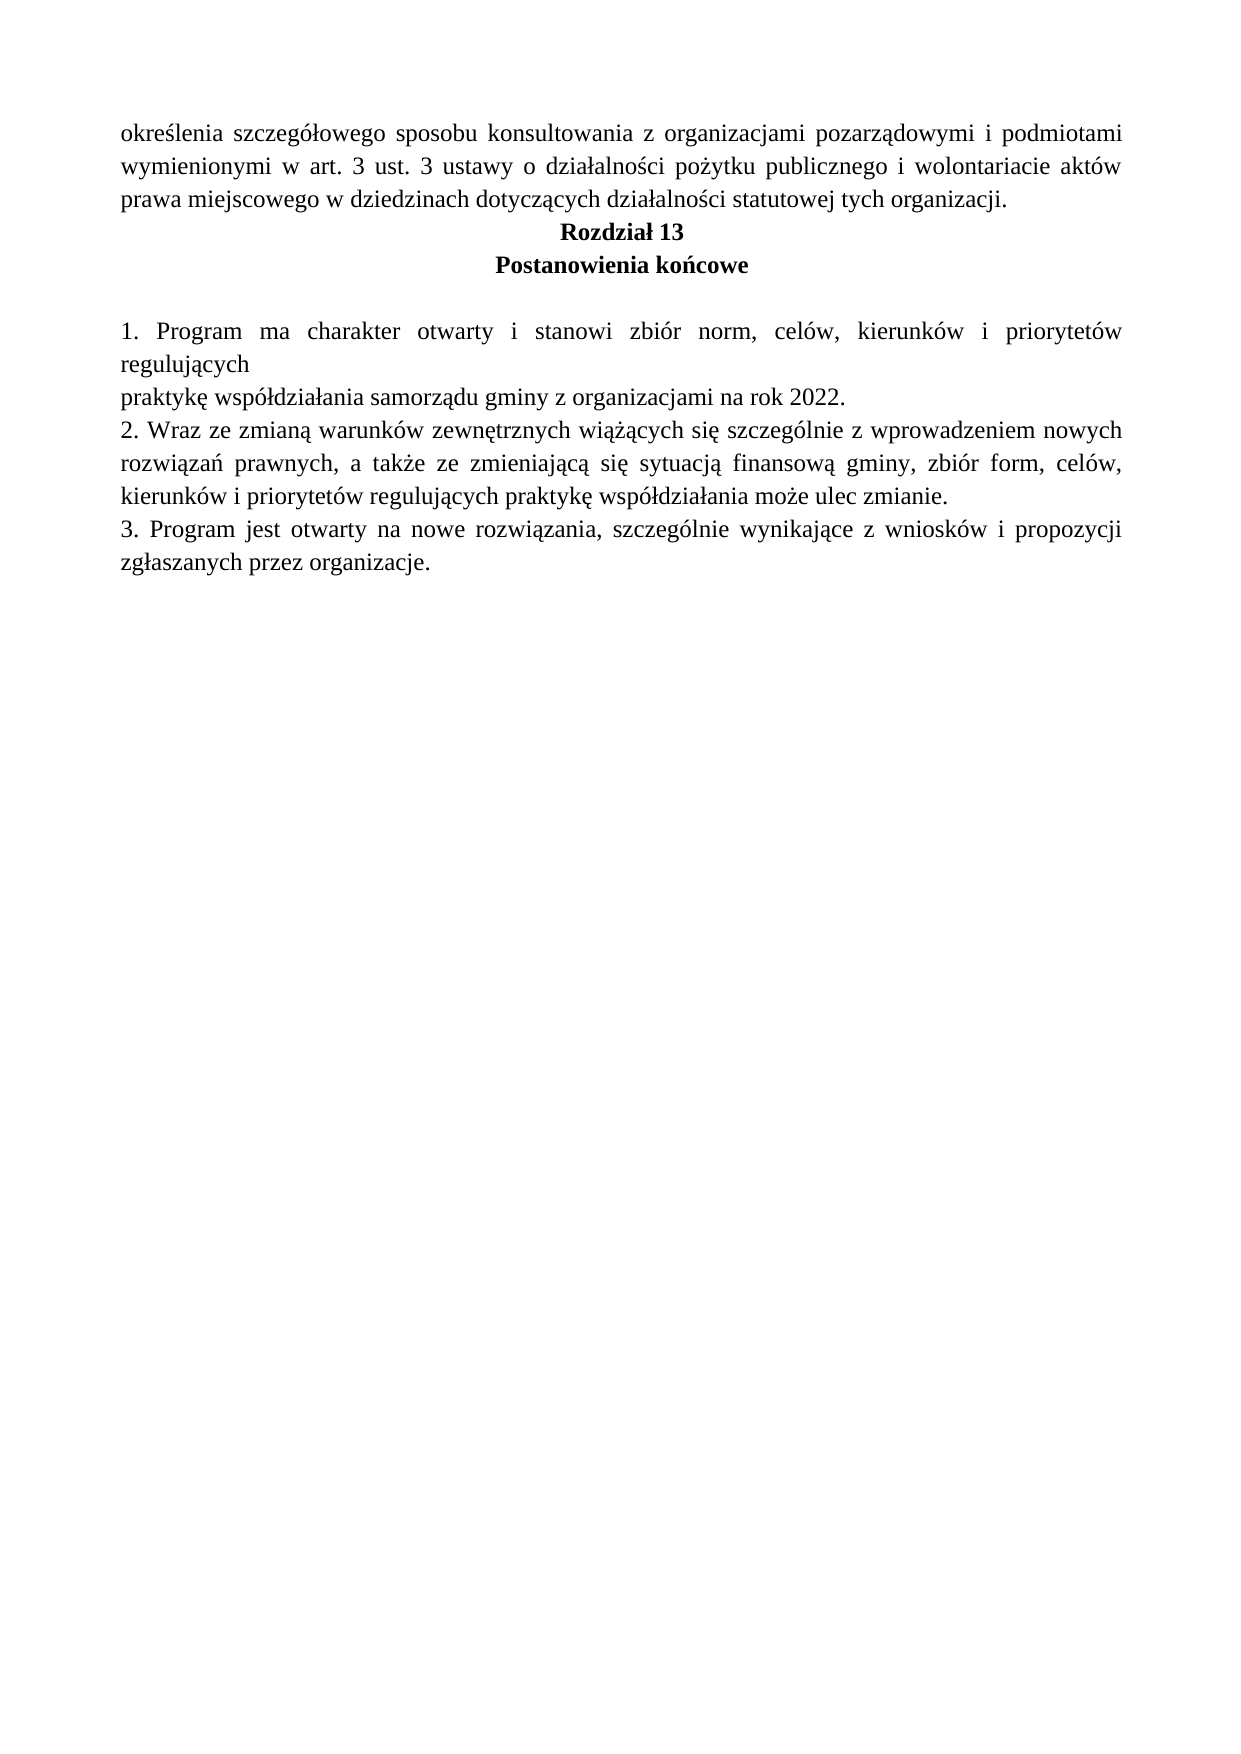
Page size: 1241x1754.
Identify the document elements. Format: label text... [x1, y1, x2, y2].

text praktykę współdziałania samorządu gminy z organizacjami na rok 2022. [120, 382, 1123, 411]
text Rozdział 13 [120, 217, 1123, 246]
text 3. Program jest otwarty na nowe rozwiązania, szczególnie wynikające z wniosków i propozycji zgłaszanych przez organizacje. [120, 514, 1123, 576]
text 1. Program ma charakter otwarty i stanowi zbiór norm, celów, kierunków i priorytetów regulujących [120, 316, 1123, 378]
text 2. Wraz ze zmianą warunków zewnętrznych wiążących się szczególnie z wprowadzeniem nowych rozwiązań prawnych, a także ze zmieniającą się sytuacją finansową gminy, zbiór form, celów, kierunków i priorytetów regulujących praktykę współdziałania może ulec zmianie. [120, 415, 1123, 510]
text określenia szczegółowego sposobu konsultowania z organizacjami pozarządowymi i podmiotami wymienionymi w art. 3 ust. 3 ustawy o działalności pożytku publicznego i wolontariacie aktów prawa miejscowego w dziedzinach dotyczących działalności statutowej tych organizacji. [120, 118, 1123, 213]
text Postanowienia końcowe [120, 250, 1123, 279]
